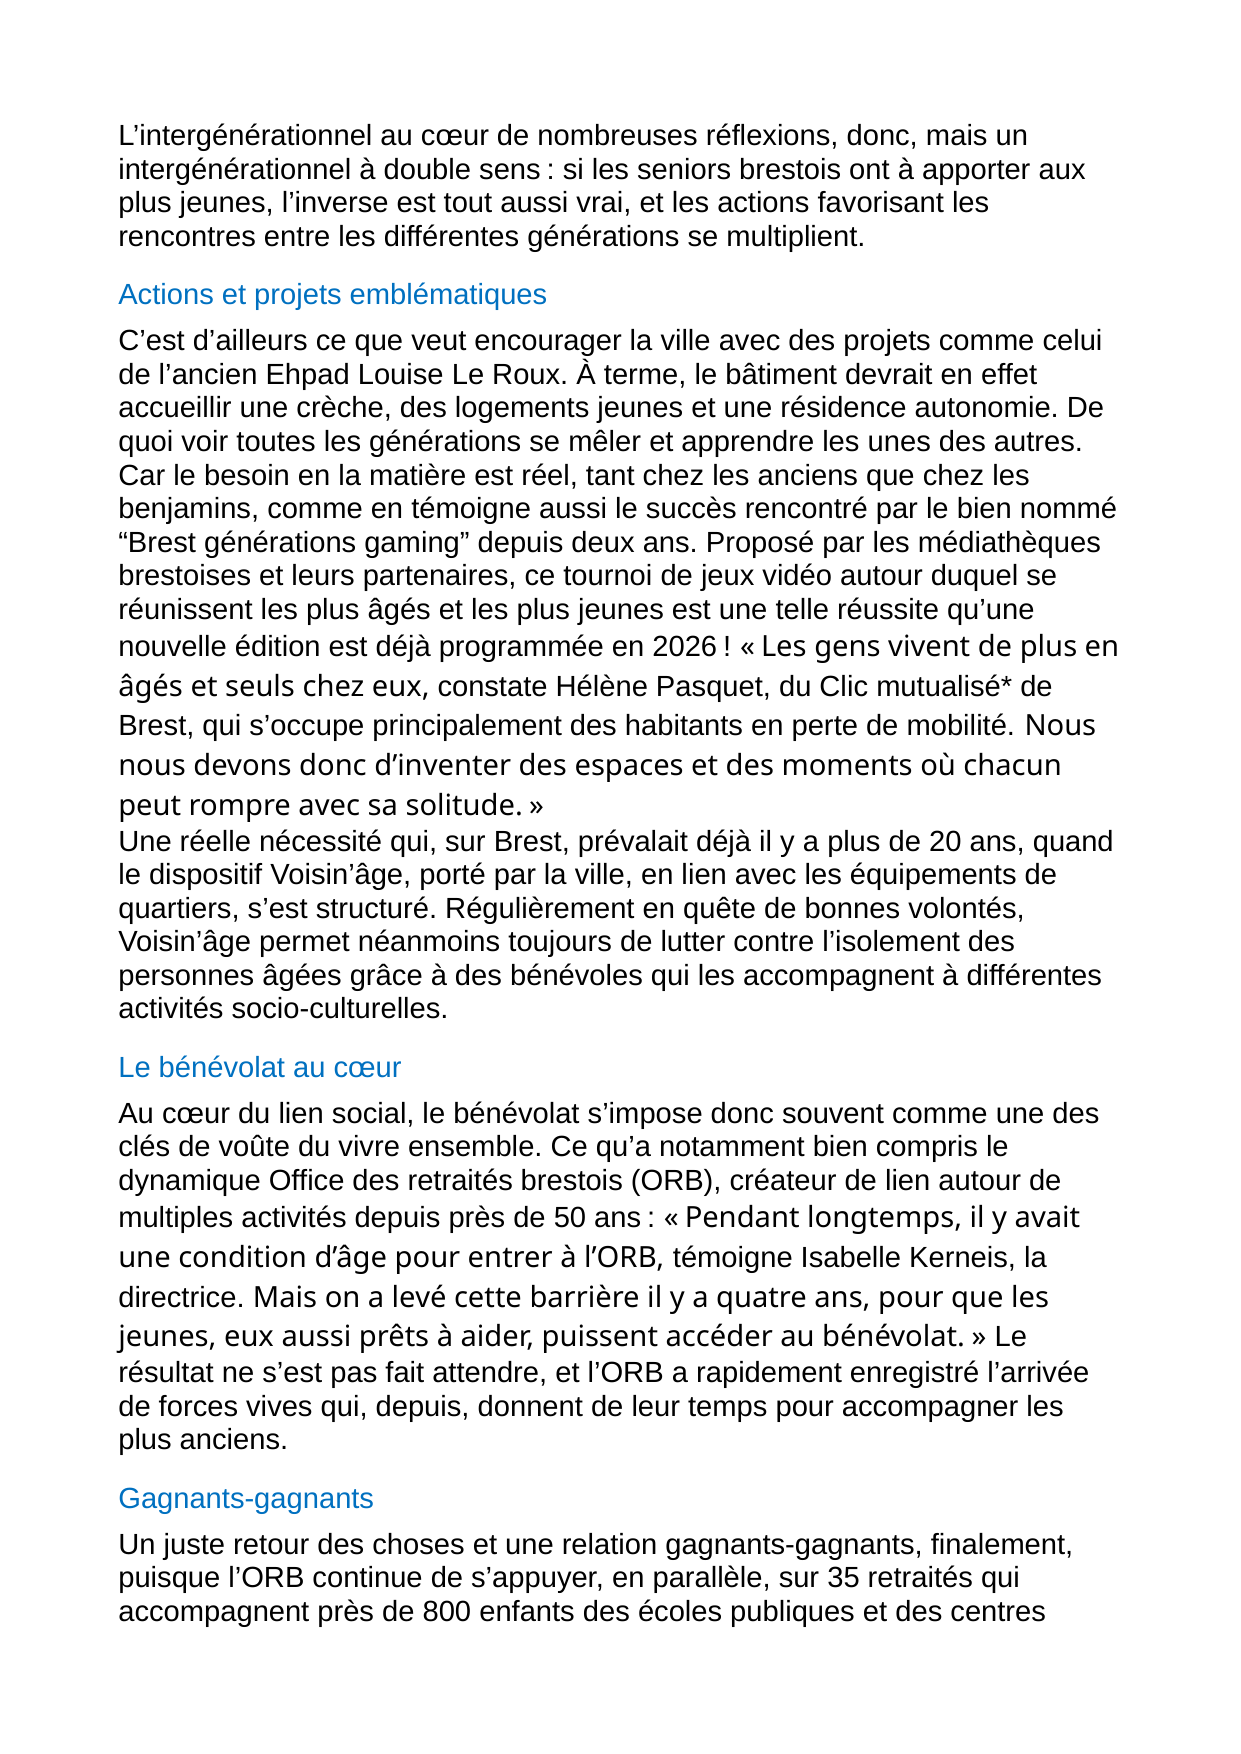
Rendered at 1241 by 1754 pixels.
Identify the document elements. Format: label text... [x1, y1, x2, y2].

text Au cœur du lien social, le bénévolat s’impose donc souvent comme une des clés de voûte du vivre ensemble. Ce qu’a notamment bien compris le dynamique Office des retraités brestois (ORB), créateur de lien autour de multiples activités depuis près de 50 ans : « Pendant longtemps, il y avait une condition d’âge pour entrer à l’ORB, témoigne Isabelle Kerneis, la directrice. Mais on a levé cette barrière il y a quatre ans, pour que les jeunes, eux aussi prêts à aider, puissent accéder au bénévolat. » Le résultat ne s’est pas fait attendre, et l’ORB a rapidement enregistré l’arrivée de forces vives qui, depuis, donnent de leur temps pour accompagner les plus anciens. [118, 1096, 1122, 1456]
subtitle Le bénévolat au cœur [118, 1050, 1122, 1083]
text L’intergénérationnel au cœur de nombreuses réflexions, donc, mais un intergénérationnel à double sens : si les seniors brestois ont à apporter aux plus jeunes, l’inverse est tout aussi vrai, et les actions favorisant les rencontres entre les différentes générations se multiplient. [118, 118, 1122, 252]
subtitle Gagnants-gagnants [118, 1481, 1122, 1514]
text C’est d’ailleurs ce que veut encourager la ville avec des projets comme celui de l’ancien Ehpad Louise Le Roux. À terme, le bâtiment devrait en effet accueillir une crèche, des logements jeunes et une résidence autonomie. De quoi voir toutes les générations se mêler et apprendre les unes des autres. [118, 323, 1122, 457]
text Car le besoin en la matière est réel, tant chez les anciens que chez les benjamins, comme en témoigne aussi le succès rencontré par le bien nommé “Brest générations gaming” depuis deux ans. Proposé par les médiathèques brestoises et leurs partenaires, ce tournoi de jeux vidéo autour duquel se réunissent les plus âgés et les plus jeunes est une telle réussite qu’une nouvelle édition est déjà programmée en 2026 ! « Les gens vivent de plus en âgés et seuls chez eux, constate Hélène Pasquet, du Clic mutualisé* de Brest, qui s’occupe principalement des habitants en perte de mobilité. Nous nous devons donc d’inventer des espaces et des moments où chacun peut rompre avec sa solitude. » [118, 457, 1122, 824]
text Une réelle nécessité qui, sur Brest, prévalait déjà il y a plus de 20 ans, quand le dispositif Voisin’âge, porté par la ville, en lien avec les équipements de quartiers, s’est structuré. Régulièrement en quête de bonnes volontés, Voisin’âge permet néanmoins toujours de lutter contre l’isolement des personnes âgées grâce à des bénévoles qui les accompagnent à différentes activités socio-culturelles. [118, 824, 1122, 1025]
subtitle Actions et projets emblématiques [118, 277, 1122, 311]
text Un juste retour des choses et une relation gagnants-gagnants, finalement, puisque l’ORB continue de s’appuyer, en parallèle, sur 35 retraités qui accompagnent près de 800 enfants des écoles publiques et des centres [118, 1527, 1122, 1628]
